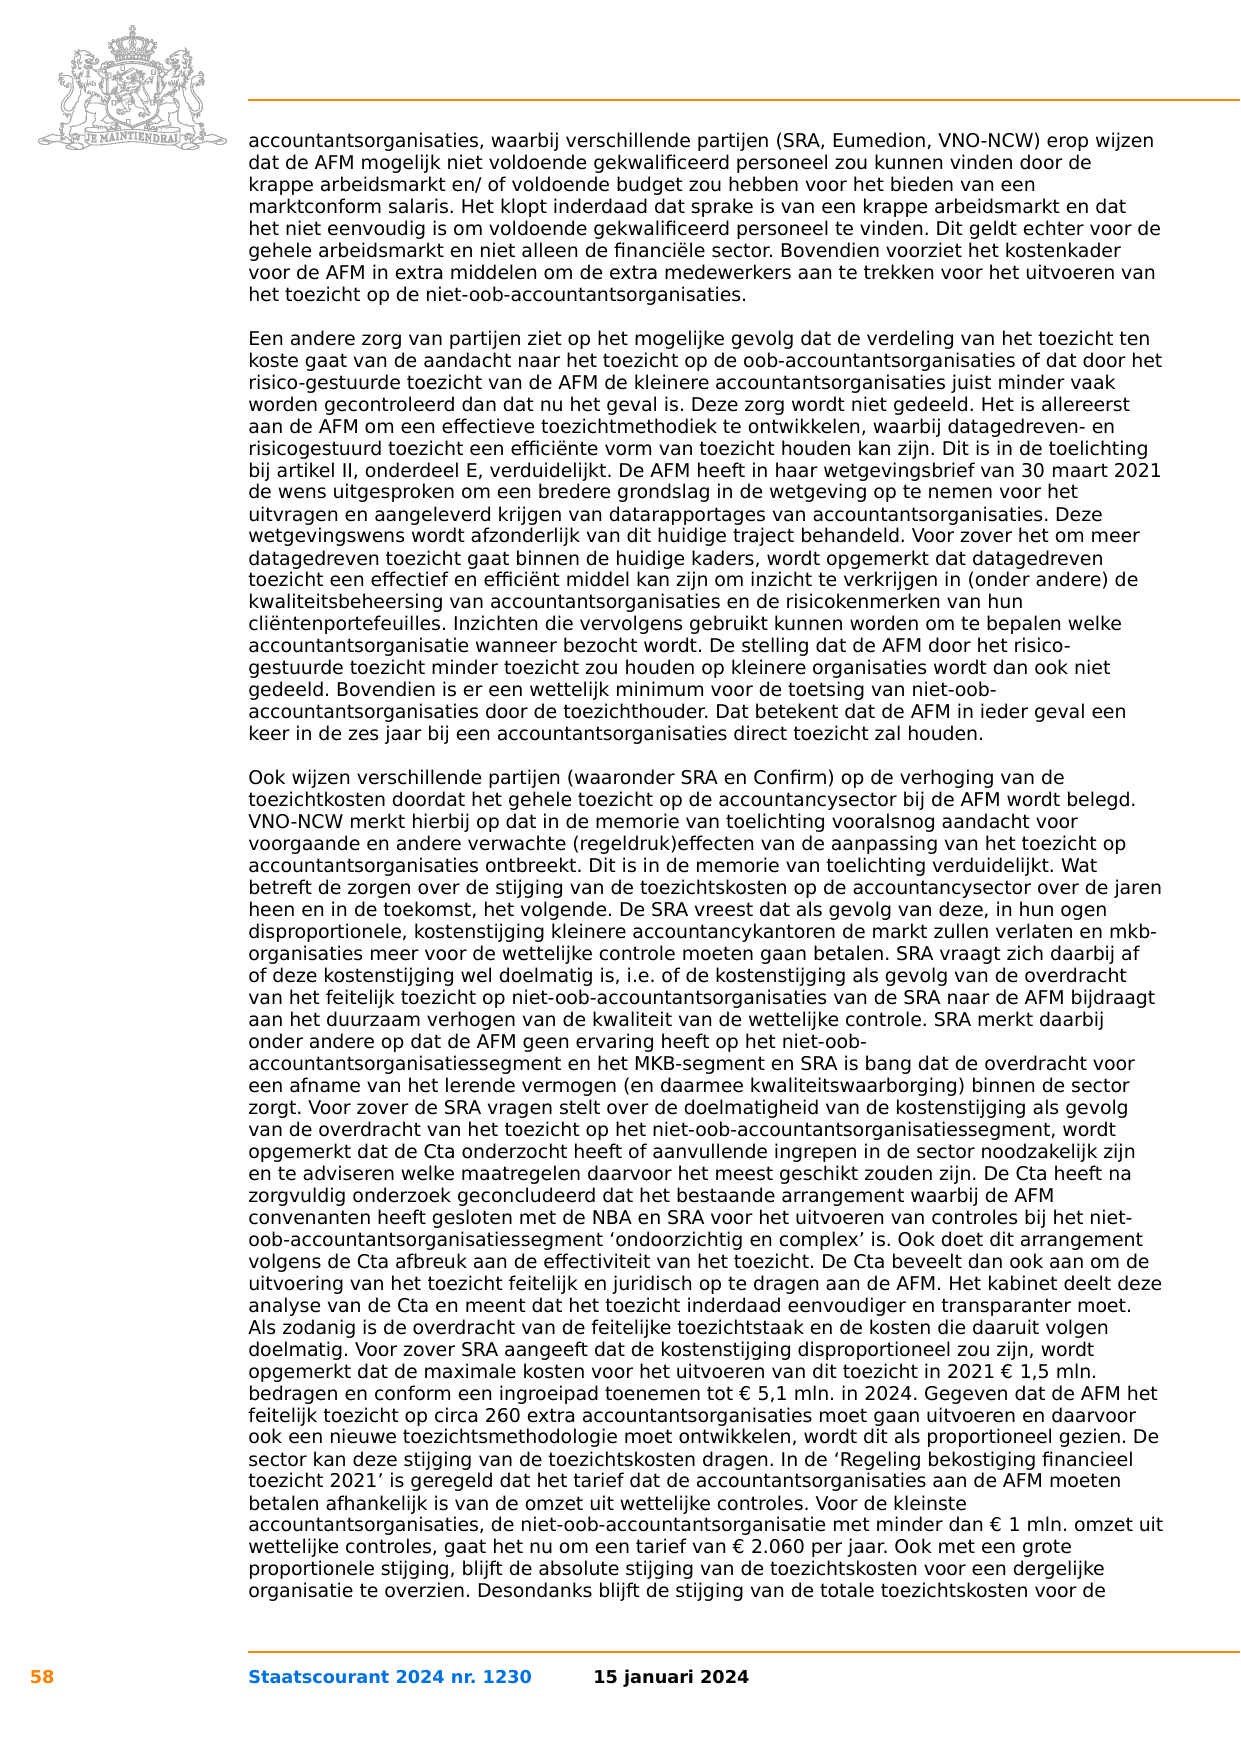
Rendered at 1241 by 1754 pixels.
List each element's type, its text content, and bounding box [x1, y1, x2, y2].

picture [38, 25, 227, 150]
text accountantsorganisaties, waarbij verschillende partijen (SRA, Eumedion, VNO-NCW) erop wijzen dat de AFM mogelijk niet voldoende gekwalificeerd personeel zou kunnen vinden door de krappe arbeidsmarkt en/ of voldoende budget zou hebben voor het bieden van een marktconform salaris. Het klopt inderdaad dat sprake is van een krappe arbeidsmarkt en dat het niet eenvoudig is om voldoende gekwalificeerd personeel te vinden. Dit geldt echter voor de gehele arbeidsmarkt en niet alleen de financiële sector. Bovendien voorziet het kostenkader voor de AFM in extra middelen om de extra medewerkers aan te trekken voor het uitvoeren van het toezicht op de niet-oob-accountantsorganisaties. [248, 130, 1163, 306]
text Een andere zorg van partijen ziet op het mogelijke gevolg dat de verdeling van het toezicht ten koste gaat van de aandacht naar het toezicht op de oob-accountantsorganisaties of dat door het risico-gestuurde toezicht van de AFM de kleinere accountantsorganisaties juist minder vaak worden gecontroleerd dan dat nu het geval is. Deze zorg wordt niet gedeeld. Het is allereerst aan de AFM om een effectieve toezichtmethodiek te ontwikkelen, waarbij datagedreven- en risicogestuurd toezicht een efficiënte vorm van toezicht houden kan zijn. Dit is in de toelichting bij artikel II, onderdeel E, verduidelijkt. De AFM heeft in haar wetgevingsbrief van 30 maart 2021 de wens uitgesproken om een bredere grondslag in de wetgeving op te nemen voor het uitvragen en aangeleverd krijgen van datarapportages van accountantsorganisaties. Deze wetgevingswens wordt afzonderlijk van dit huidige traject behandeld. Voor zover het om meer datagedreven toezicht gaat binnen de huidige kaders, wordt opgemerkt dat datagedreven toezicht een effectief en efficiënt middel kan zijn om inzicht te verkrijgen in (onder andere) de kwaliteitsbeheersing van accountantsorganisaties en de risicokenmerken van hun cliëntenportefeuilles. Inzichten die vervolgens gebruikt kunnen worden om te bepalen welke accountantsorganisatie wanneer bezocht wordt. De stelling dat de AFM door het risico-gestuurde toezicht minder toezicht zou houden op kleinere organisaties wordt dan ook niet gedeeld. Bovendien is er een wettelijk minimum voor de toetsing van niet-oob-accountantsorganisaties door de toezichthouder. Dat betekent dat de AFM in ieder geval een keer in de zes jaar bij een accountantsorganisaties direct toezicht zal houden. [248, 328, 1163, 745]
text Ook wijzen verschillende partijen (waaronder SRA en Confirm) op de verhoging van de toezichtkosten doordat het gehele toezicht op de accountancysector bij de AFM wordt belegd. VNO-NCW merkt hierbij op dat in de memorie van toelichting vooralsnog aandacht voor voorgaande en andere verwachte (regeldruk)effecten van de aanpassing van het toezicht op accountantsorganisaties ontbreekt. Dit is in de memorie van toelichting verduidelijkt. Wat betreft de zorgen over de stijging van de toezichtskosten op de accountancysector over de jaren heen en in de toekomst, het volgende. De SRA vreest dat als gevolg van deze, in hun ogen disproportionele, kostenstijging kleinere accountancykantoren de markt zullen verlaten en mkb-organisaties meer voor de wettelijke controle moeten gaan betalen. SRA vraagt zich daarbij af of deze kostenstijging wel doelmatig is, i.e. of de kostenstijging als gevolg van de overdracht van het feitelijk toezicht op niet-oob-accountantsorganisaties van de SRA naar de AFM bijdraagt aan het duurzaam verhogen van de kwaliteit van de wettelijke controle. SRA merkt daarbij onder andere op dat de AFM geen ervaring heeft op het niet-oob-accountantsorganisatiessegment en het MKB-segment en SRA is bang dat de overdracht voor een afname van het lerende vermogen (en daarmee kwaliteitswaarborging) binnen de sector zorgt. Voor zover de SRA vragen stelt over de doelmatigheid van de kostenstijging als gevolg van de overdracht van het toezicht op het niet-oob-accountantsorganisatiessegment, wordt opgemerkt dat de Cta onderzocht heeft of aanvullende ingrepen in de sector noodzakelijk zijn en te adviseren welke maatregelen daarvoor het meest geschikt zouden zijn. De Cta heeft na zorgvuldig onderzoek geconcludeerd dat het bestaande arrangement waarbij de AFM convenanten heeft gesloten met de NBA en SRA voor het uitvoeren van controles bij het niet-oob-accountantsorganisatiessegment ‘ondoorzichtig en complex’ is. Ook doet dit arrangement volgens de Cta afbreuk aan de effectiviteit van het toezicht. De Cta beveelt dan ook aan om de uitvoering van het toezicht feitelijk en juridisch op te dragen aan de AFM. Het kabinet deelt deze analyse van de Cta en meent dat het toezicht inderdaad eenvoudiger en transparanter moet. Als zodanig is de overdracht van de feitelijke toezichtstaak en de kosten die daaruit volgen doelmatig. Voor zover SRA aangeeft dat de kostenstijging disproportioneel zou zijn, wordt opgemerkt dat de maximale kosten voor het uitvoeren van dit toezicht in 2021 € 1,5 mln. bedragen en conform een ingroeipad toenemen tot € 5,1 mln. in 2024. Gegeven dat de AFM het feitelijk toezicht op circa 260 extra accountantsorganisaties moet gaan uitvoeren en daarvoor ook een nieuwe toezichtsmethodologie moet ontwikkelen, wordt dit als proportioneel gezien. De sector kan deze stijging van de toezichtskosten dragen. In de ‘Regeling bekostiging financieel toezicht 2021’ is geregeld dat het tarief dat de accountantsorganisaties aan de AFM moeten betalen afhankelijk is van de omzet uit wettelijke controles. Voor de kleinste accountantsorganisaties, de niet-oob-accountantsorganisatie met minder dan € 1 mln. omzet uit wettelijke controles, gaat het nu om een tarief van € 2.060 per jaar. Ook met een grote proportionele stijging, blijft de absolute stijging van de toezichtskosten voor een dergelijke organisatie te overzien. Desondanks blijft de stijging van de totale toezichtskosten voor de [248, 767, 1163, 1602]
